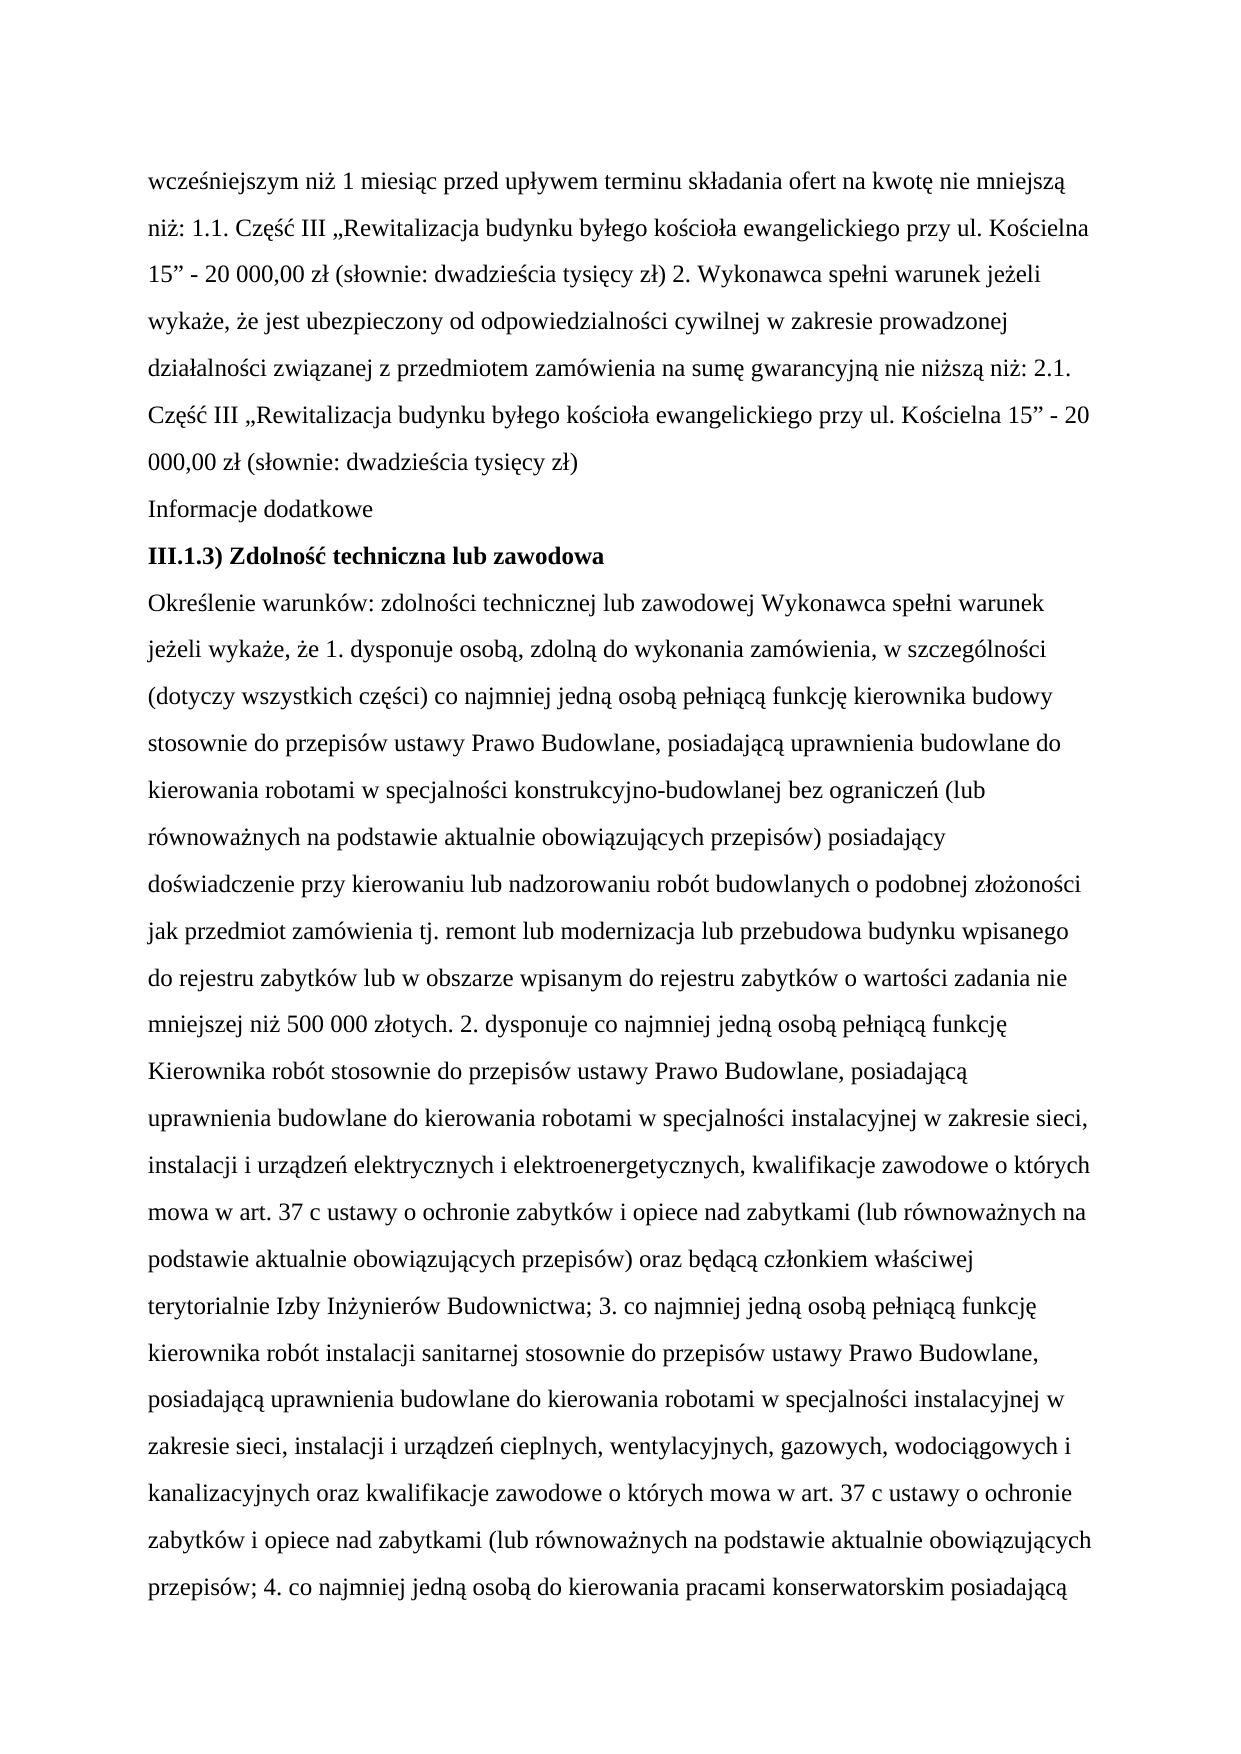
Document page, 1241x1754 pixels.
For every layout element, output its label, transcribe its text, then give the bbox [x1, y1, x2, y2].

text wcześniejszym niż 1 miesiąc przed upływem terminu składania ofert na kwotę nie mniejszą niż: 1.1. Część III „Rewitalizacja budynku byłego kościoła ewangelickiego przy ul. Kościelna 15” - 20 000,00 zł (słownie: dwadzieścia tysięcy zł) 2. Wykonawca spełni warunek jeżeli wykaże, że jest ubezpieczony od odpowiedzialności cywilnej w zakresie prowadzonej działalności związanej z przedmiotem zamówienia na sumę gwarancyjną nie niższą niż: 2.1. Część III „Rewitalizacja budynku byłego kościoła ewangelickiego przy ul. Kościelna 15” - 20 000,00 zł (słownie: dwadzieścia tysięcy zł) Informacje dodatkowe III.1.3) Zdolność techniczna lub zawodowa Określenie warunków: zdolności technicznej lub zawodowej Wykonawca spełni warunek jeżeli wykaże, że 1. dysponuje osobą, zdolną do wykonania zamówienia, w szczególności (dotyczy wszystkich części) co najmniej jedną osobą pełniącą funkcję kierownika budowy stosownie do przepisów ustawy Prawo Budowlane, posiadającą uprawnienia budowlane do kierowania robotami w specjalności konstrukcyjno-budowlanej bez ograniczeń (lub równoważnych na podstawie aktualnie obowiązujących przepisów) posiadający doświadczenie przy kierowaniu lub nadzorowaniu robót budowlanych o podobnej złożoności jak przedmiot zamówienia tj. remont lub modernizacja lub przebudowa budynku wpisanego do rejestru zabytków lub w obszarze wpisanym do rejestru zabytków o wartości zadania nie mniejszej niż 500 000 złotych. 2. dysponuje co najmniej jedną osobą pełniącą funkcję Kierownika robót stosownie do przepisów ustawy Prawo Budowlane, posiadającą uprawnienia budowlane do kierowania robotami w specjalności instalacyjnej w zakresie sieci, instalacji i urządzeń elektrycznych i elektroenergetycznych, kwalifikacje zawodowe o których mowa w art. 37 c ustawy o ochronie zabytków i opiece nad zabytkami (lub równoważnych na podstawie aktualnie obowiązujących przepisów) oraz będącą członkiem właściwej terytorialnie Izby Inżynierów Budownictwa; 3. co najmniej jedną osobą pełniącą funkcję kierownika robót instalacji sanitarnej stosownie do przepisów ustawy Prawo Budowlane, posiadającą uprawnienia budowlane do kierowania robotami w specjalności instalacyjnej w zakresie sieci, instalacji i urządzeń cieplnych, wentylacyjnych, gazowych, wodociągowych i kanalizacyjnych oraz kwalifikacje zawodowe o których mowa w art. 37 c ustawy o ochronie zabytków i opiece nad zabytkami (lub równoważnych na podstawie aktualnie obowiązujących przepisów; 4. co najmniej jedną osobą do kierowania pracami konserwatorskim posiadającą [148, 148, 1093, 1601]
